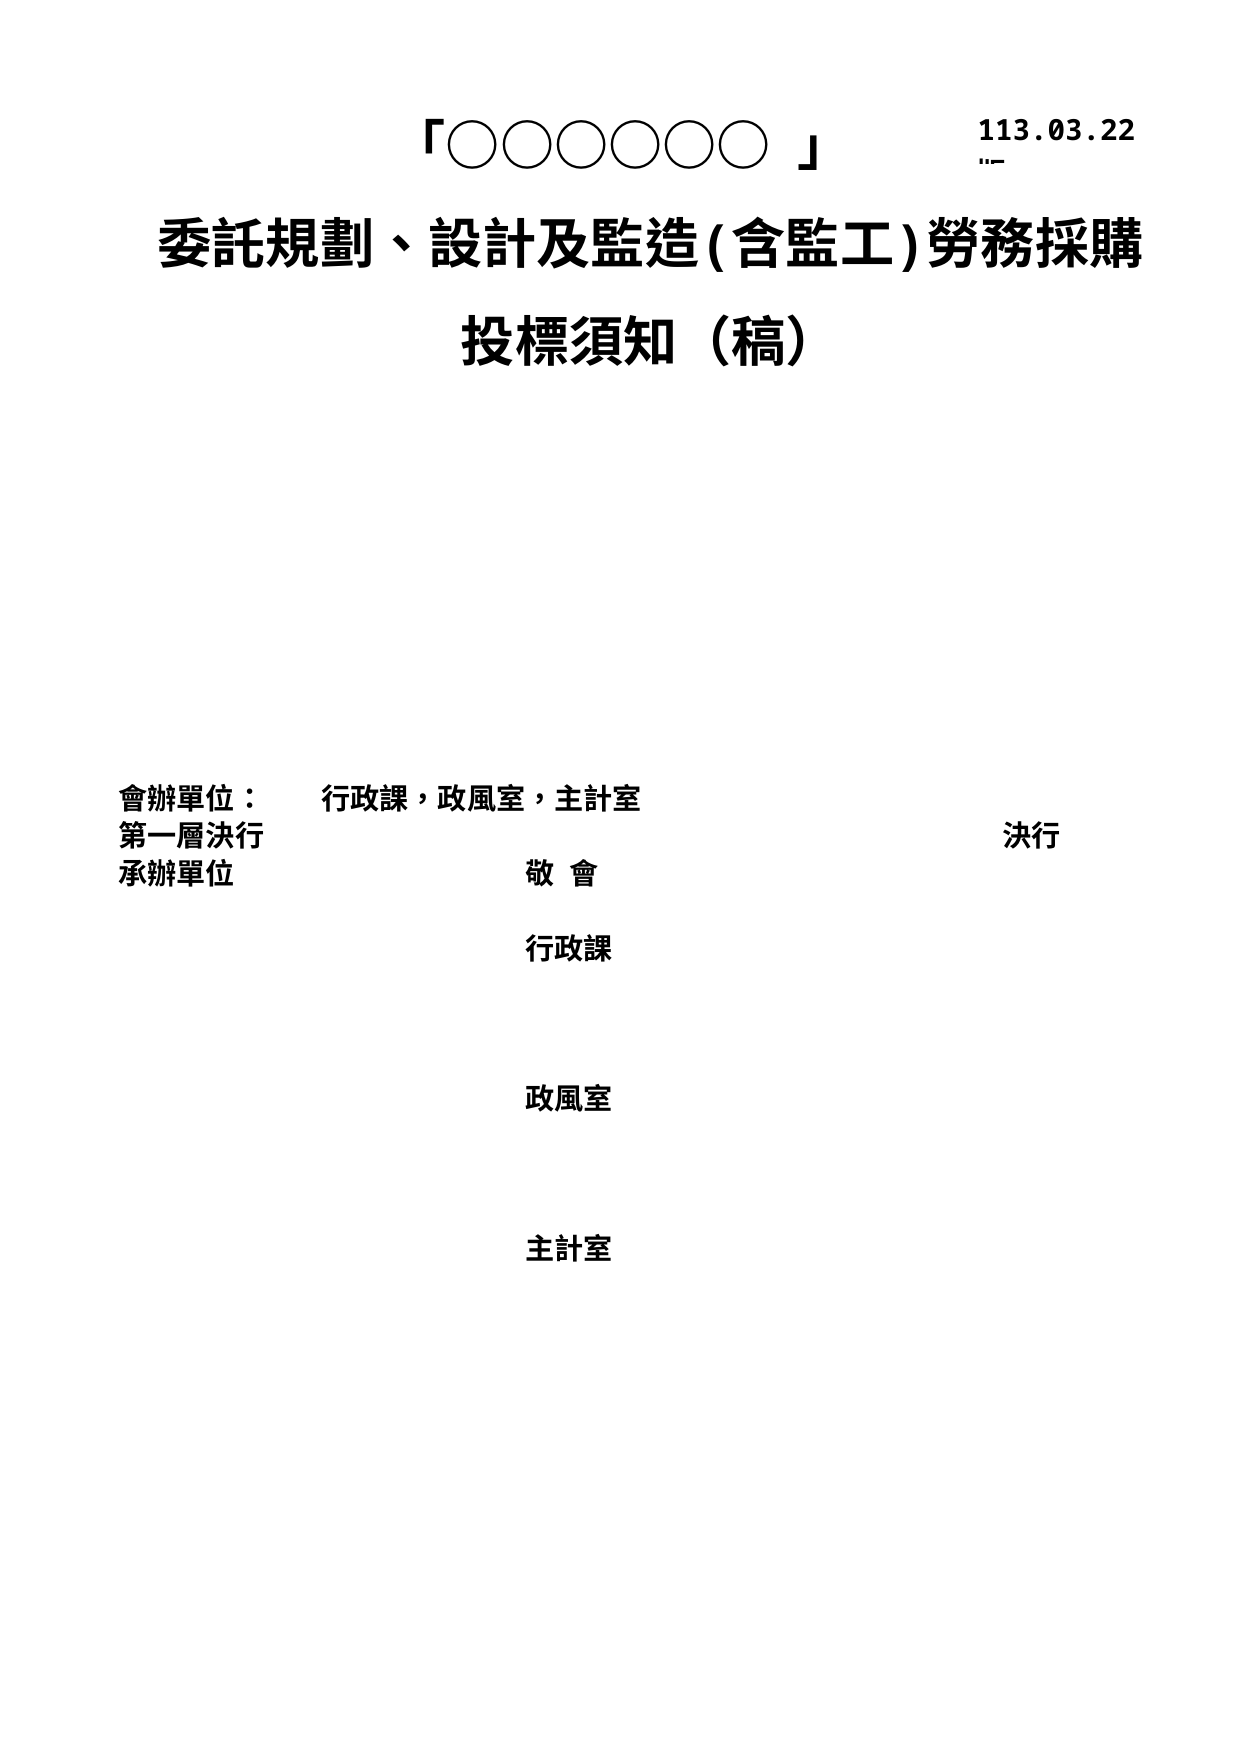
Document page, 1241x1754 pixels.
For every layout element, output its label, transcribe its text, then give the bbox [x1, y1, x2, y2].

table_cell [793, 817, 956, 854]
table_cell [318, 817, 793, 854]
table_header 行政課，政風室，主計室 [318, 779, 793, 817]
table_cell 承辦單位 [115, 854, 318, 1300]
table_cell 第一層決行 [115, 817, 318, 854]
text 投標須知（稿） [118, 299, 1182, 377]
table_cell 決行 [956, 817, 1168, 854]
text 委託規劃、設計及監造(含監工)勞務採購 [118, 200, 1182, 279]
table_header [956, 779, 1168, 817]
text 113.03.22版 [977, 110, 1154, 163]
text 「○○○○○○ 」 [118, 102, 1182, 181]
table_cell [956, 854, 1168, 1300]
table_cell 敬 會 行政課 政風室 主計室 [318, 854, 793, 1300]
table_cell [793, 854, 956, 1300]
table_header 會辦單位： [115, 779, 318, 817]
table_header [793, 779, 956, 817]
